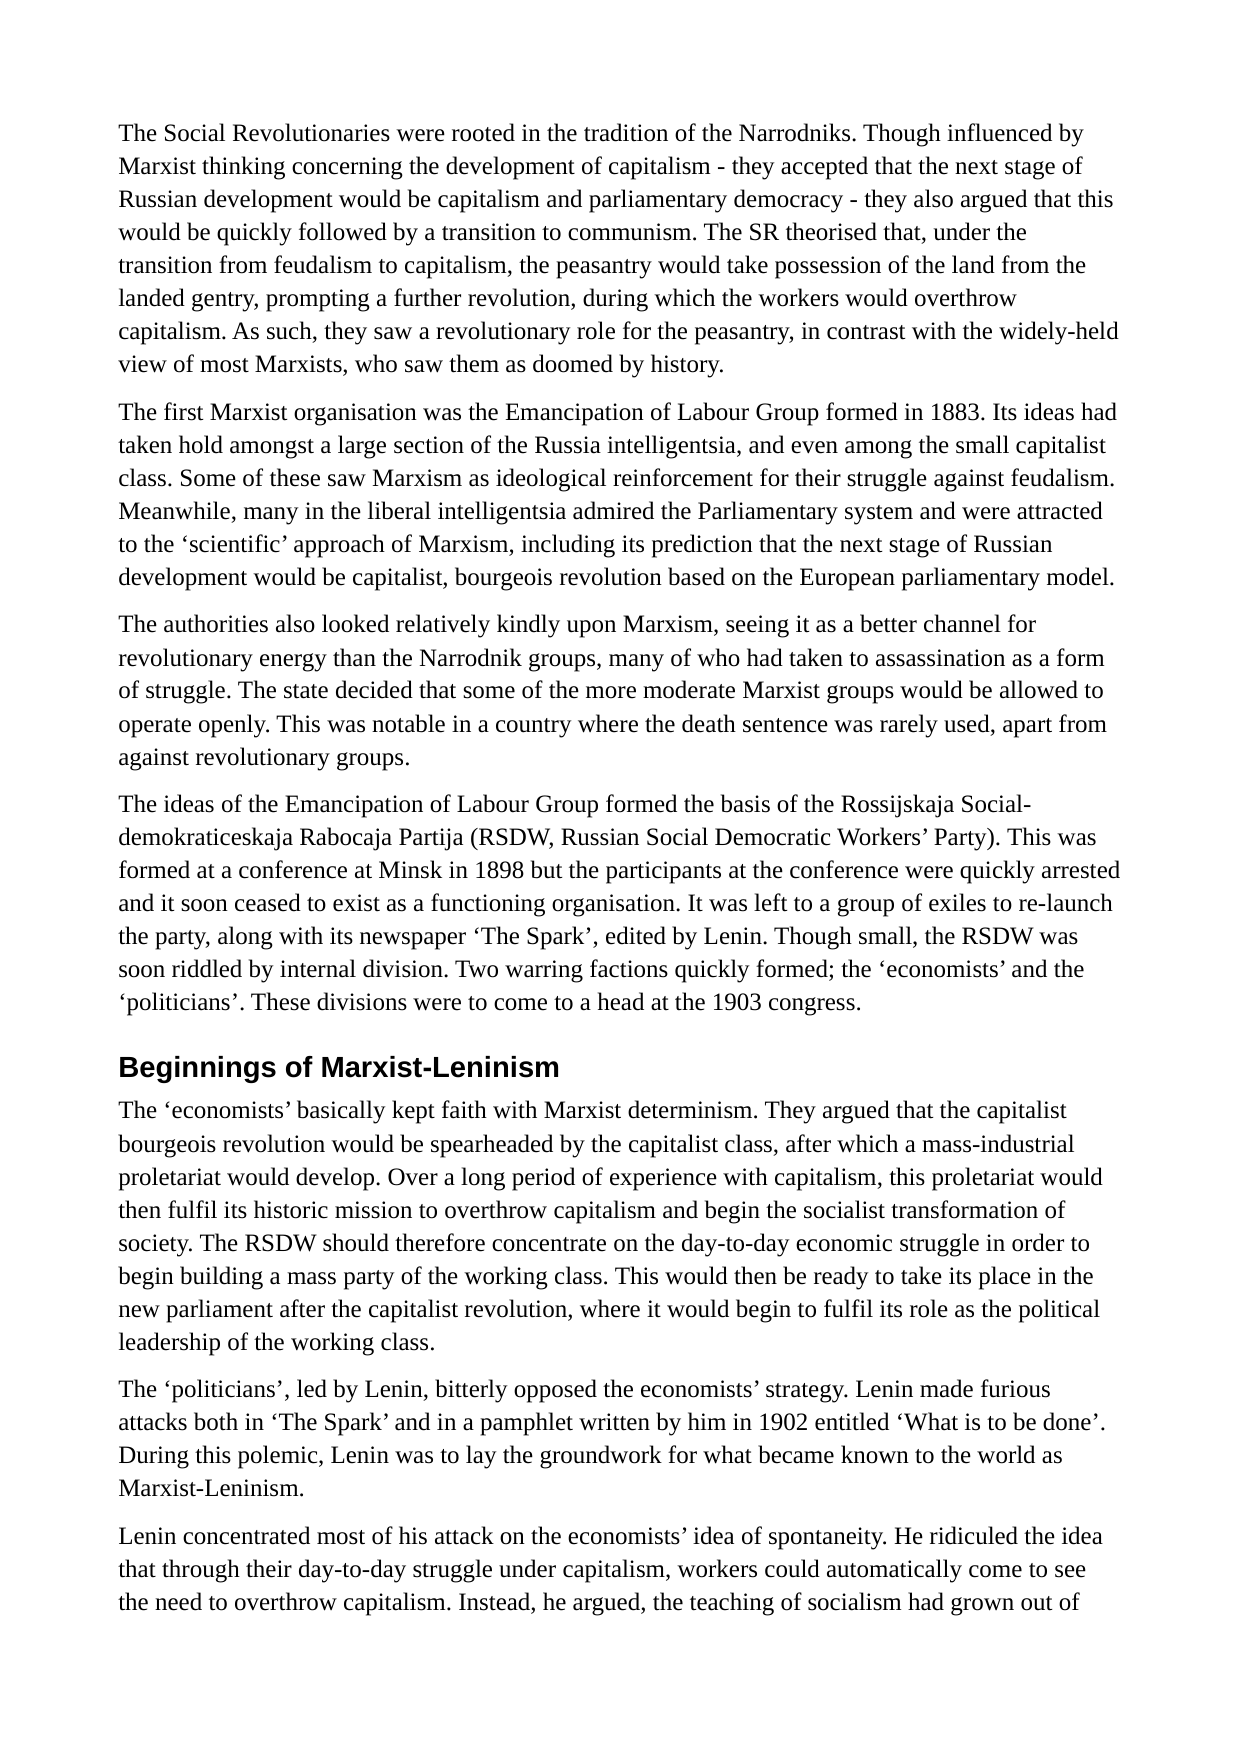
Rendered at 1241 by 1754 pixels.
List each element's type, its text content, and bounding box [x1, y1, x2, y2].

subtitle Beginnings of Marxist-Leninism [118, 1049, 1122, 1083]
text Lenin concentrated most of his attack on the economists’ idea of spontaneity. He ridiculed the idea that through their day-to-day struggle under capitalism, workers could automatically come to see the need to overthrow capitalism. Instead, he argued, the teaching of socialism had grown out of [118, 1521, 1122, 1616]
text The ‘economists’ basically kept faith with Marxist determinism. They argued that the capitalist bourgeois revolution would be spearheaded by the capitalist class, after which a mass-industrial proletariat would develop. Over a long period of experience with capitalism, this proletariat would then fulfil its historic mission to overthrow capitalism and begin the socialist transformation of society. The RSDW should therefore concentrate on the day-to-day economic struggle in order to begin building a mass party of the working class. This would then be ready to take its place in the new parliament after the capitalist revolution, where it would begin to fulfil its role as the political leadership of the working class. [118, 1096, 1122, 1356]
text The authorities also looked relatively kindly upon Marxism, seeing it as a better channel for revolutionary energy than the Narrodnik groups, many of who had taken to assassination as a form of struggle. The state decided that some of the more moderate Marxist groups would be allowed to operate openly. This was notable in a country where the death sentence was rarely used, apart from against revolutionary groups. [118, 609, 1122, 770]
text The first Marxist organisation was the Emancipation of Labour Group formed in 1883. Its ideas had taken hold amongst a large section of the Russia intelligentsia, and even among the small capitalist class. Some of these saw Marxism as ideological reinforcement for their struggle against feudalism. Meanwhile, many in the liberal intelligentsia admired the Parliamentary system and were attracted to the ‘scientific’ approach of Marxism, including its prediction that the next stage of Russian development would be capitalist, bourgeois revolution based on the European parliamentary model. [118, 397, 1122, 591]
text The ideas of the Emancipation of Labour Group formed the basis of the Rossijskaja Social-demokraticeskaja Rabocaja Partija (RSDW, Russian Social Democratic Workers’ Party). This was formed at a conference at Minsk in 1898 but the participants at the conference were quickly arrested and it soon ceased to exist as a functioning organisation. It was left to a group of exiles to re-launch the party, along with its newspaper ‘The Spark’, edited by Lenin. Though small, the RSDW was soon riddled by internal division. Two warring factions quickly formed; the ‘economists’ and the ‘politicians’. These divisions were to come to a head at the 1903 congress. [118, 789, 1122, 1016]
text The Social Revolutionaries were rooted in the tradition of the Narrodniks. Though influenced by Marxist thinking concerning the development of capitalism - they accepted that the next stage of Russian development would be capitalism and parliamentary democracy - they also argued that this would be quickly followed by a transition to communism. The SR theorised that, under the transition from feudalism to capitalism, the peasantry would take possession of the land from the landed gentry, prompting a further revolution, during which the workers would overthrow capitalism. As such, they saw a revolutionary role for the peasantry, in contrast with the widely-held view of most Marxists, who saw them as doomed by history. [118, 118, 1122, 378]
text The ‘politicians’, led by Lenin, bitterly opposed the economists’ strategy. Lenin made furious attacks both in ‘The Spark’ and in a pamphlet written by him in 1902 entitled ‘What is to be done’. During this polemic, Lenin was to lay the groundwork for what became known to the world as Marxist-Leninism. [118, 1374, 1122, 1502]
